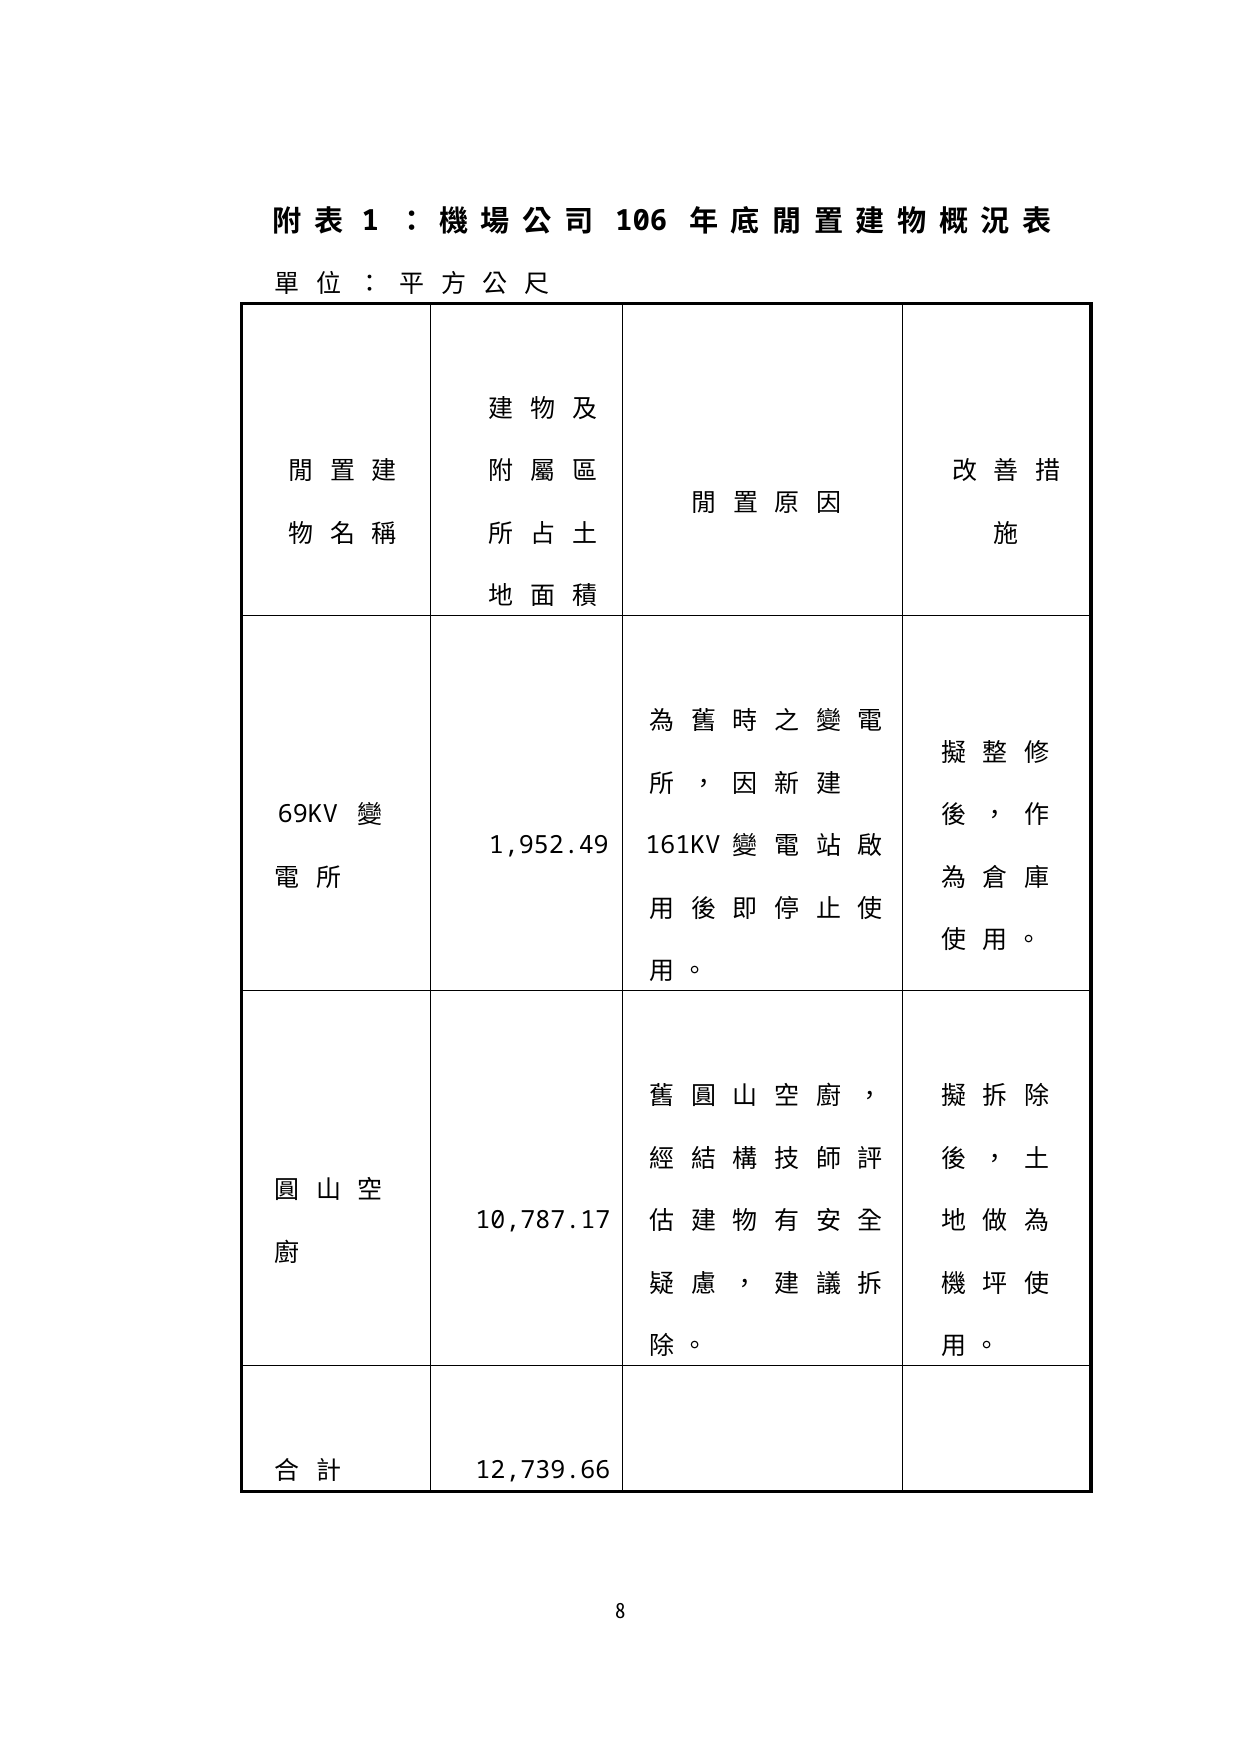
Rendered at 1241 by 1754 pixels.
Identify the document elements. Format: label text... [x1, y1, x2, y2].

table_cell [903, 1366, 1089, 1490]
table_cell 10,787.17 [431, 991, 622, 1365]
table_cell 擬整修後，作為倉庫使用。 [903, 616, 1089, 990]
table_cell 圓山空廚 [243, 991, 430, 1365]
table_cell 12,739.66 [431, 1366, 622, 1490]
table_header 閒置原因 [623, 305, 902, 615]
table_cell 舊圓山空廚，經結構技師評估建物有安全疑慮，建議拆除。 [623, 991, 902, 1365]
table_cell 1,952.49 [431, 616, 622, 990]
table_header 建物及附屬區所占土地面積 [431, 305, 622, 615]
table_cell 合計 [243, 1366, 430, 1490]
table_cell 69KV變電所 [243, 616, 430, 990]
table_cell 為舊時之變電所，因新建161KV變電站啟用後即停止使用。 [623, 616, 902, 990]
table_cell [623, 1366, 902, 1490]
text 附表1：機場公司106年底閒置建物概況表 單位：平方公尺 [227, 177, 1058, 302]
table_header 閒置建物名稱 [243, 305, 430, 615]
table_header 改善措施 [903, 305, 1089, 615]
table_cell 擬拆除後，土地做為機坪使用。 [903, 991, 1089, 1365]
